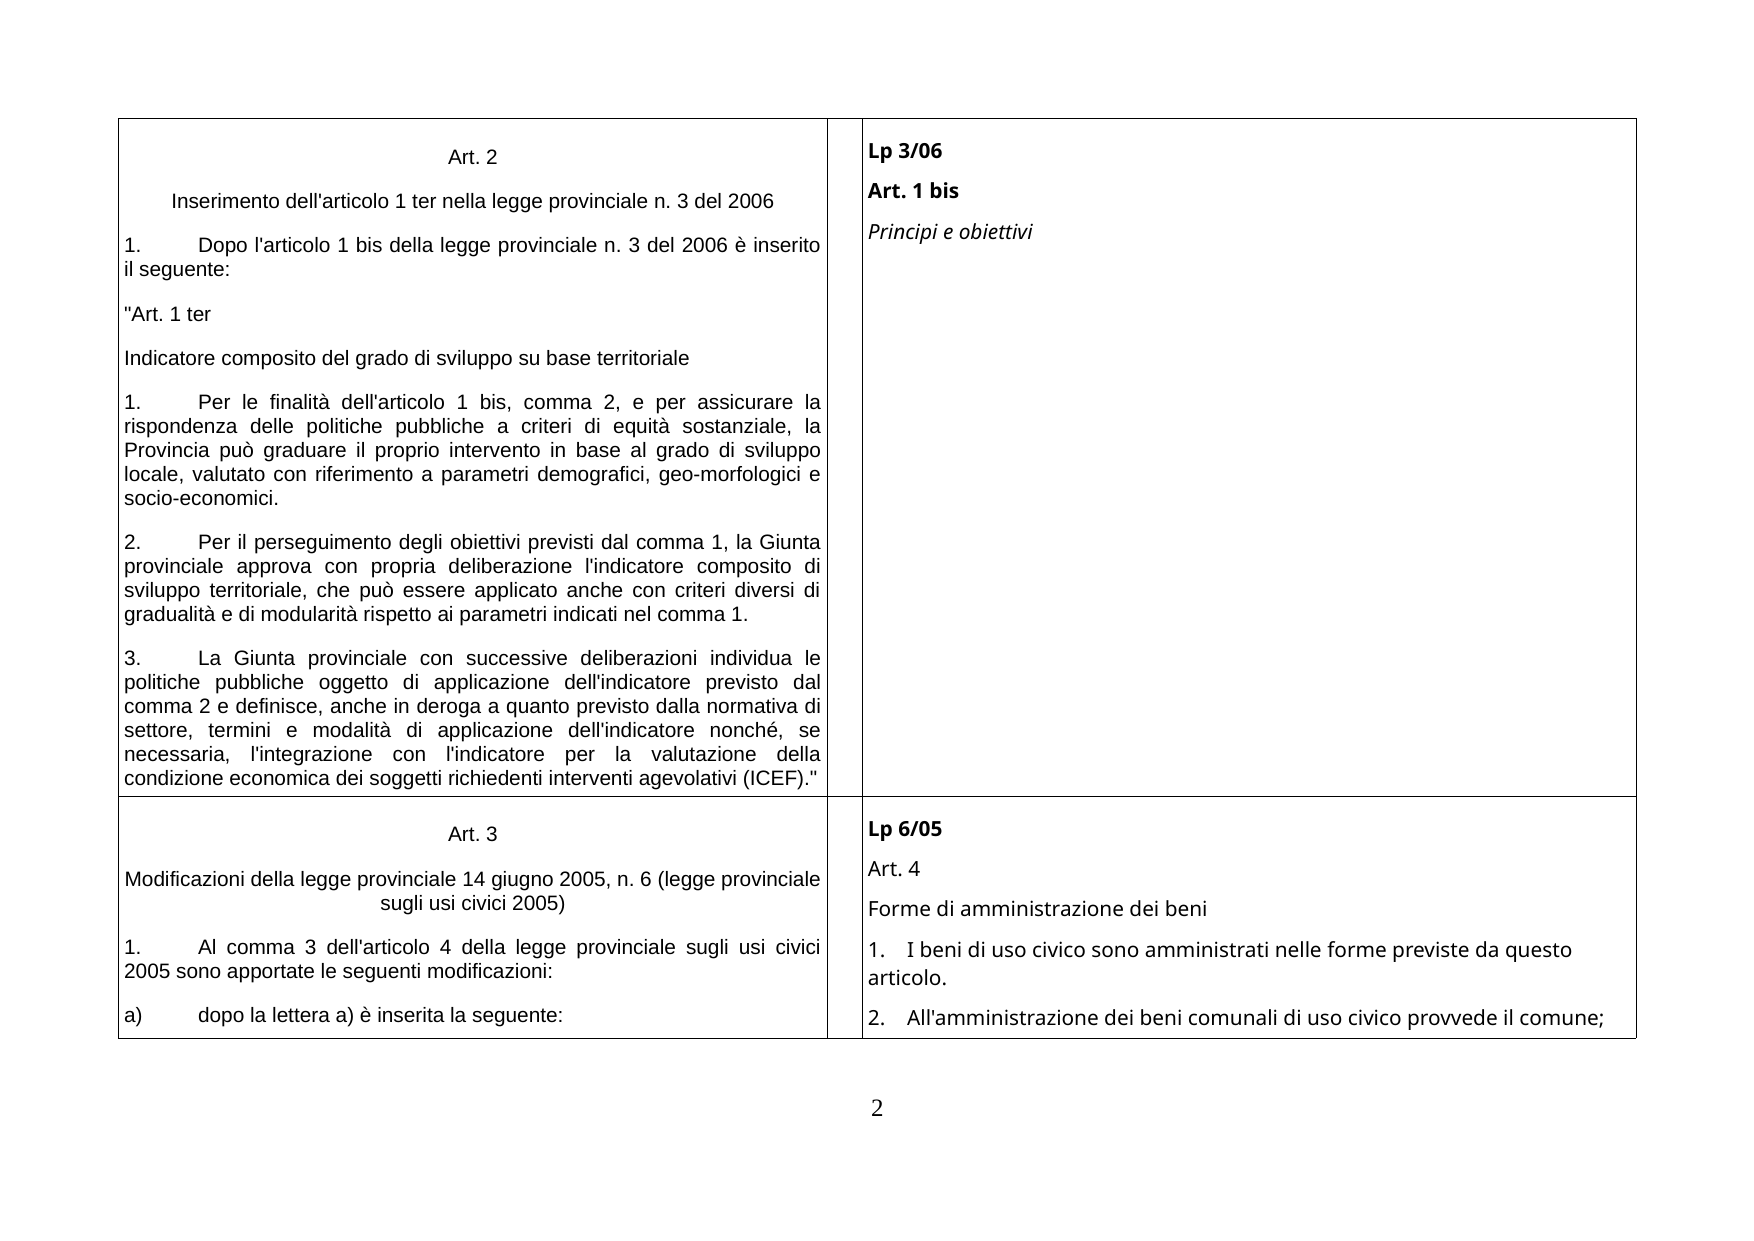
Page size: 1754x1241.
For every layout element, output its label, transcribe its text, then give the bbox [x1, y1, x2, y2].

table_cell Art. 3 Modificazioni della legge provinciale 14 giugno 2005, n. 6 (legge provinciale sugli usi civici 2005) 1. Al comma 3 dell'articolo 4 della legge provinciale sugli usi civici 2005 sono apportate le seguenti modificazioni: a) dopo la lettera a) è inserita la seguente: [119, 797, 827, 1038]
table_cell Lp 6/05 Art. 4 Forme di amministrazione dei beni 1. I beni di uso civico sono amministrati nelle forme previste da questo articolo. 2. All'amministrazione dei beni comunali di uso civico provvede il comune; [863, 797, 1636, 1038]
table_cell [828, 119, 862, 796]
table_cell [828, 797, 862, 1038]
table_cell Art. 2 Inserimento dell'articolo 1 ter nella legge provinciale n. 3 del 2006 1. Dopo l'articolo 1 bis della legge provinciale n. 3 del 2006 è inserito il seguente: "Art. 1 ter Indicatore composito del grado di sviluppo su base territoriale 1. Per le finalità dell'articolo 1 bis, comma 2, e per assicurare la rispondenza delle politiche pubbliche a criteri di equità sostanziale, la Provincia può graduare il proprio intervento in base al grado di sviluppo locale, valutato con riferimento a parametri demografici, geo-morfologici e socio-economici. 2. Per il perseguimento degli obiettivi previsti dal comma 1, la Giunta provinciale approva con propria deliberazione l'indicatore composito di sviluppo territoriale, che può essere applicato anche con criteri diversi di gradualità e di modularità rispetto ai parametri indicati nel comma 1. 3. La Giunta provinciale con successive deliberazioni individua le politiche pubbliche oggetto di applicazione dell'indicatore previsto dal comma 2 e definisce, anche in deroga a quanto previsto dalla normativa di settore, termini e modalità di applicazione dell'indicatore nonché, se necessaria, l'integrazione con l'indicatore per la valutazione della condizione economica dei soggetti richiedenti interventi agevolativi (ICEF)." [119, 119, 827, 796]
table_cell Lp 3/06 Art. 1 bis Principi e obiettivi [863, 119, 1636, 796]
